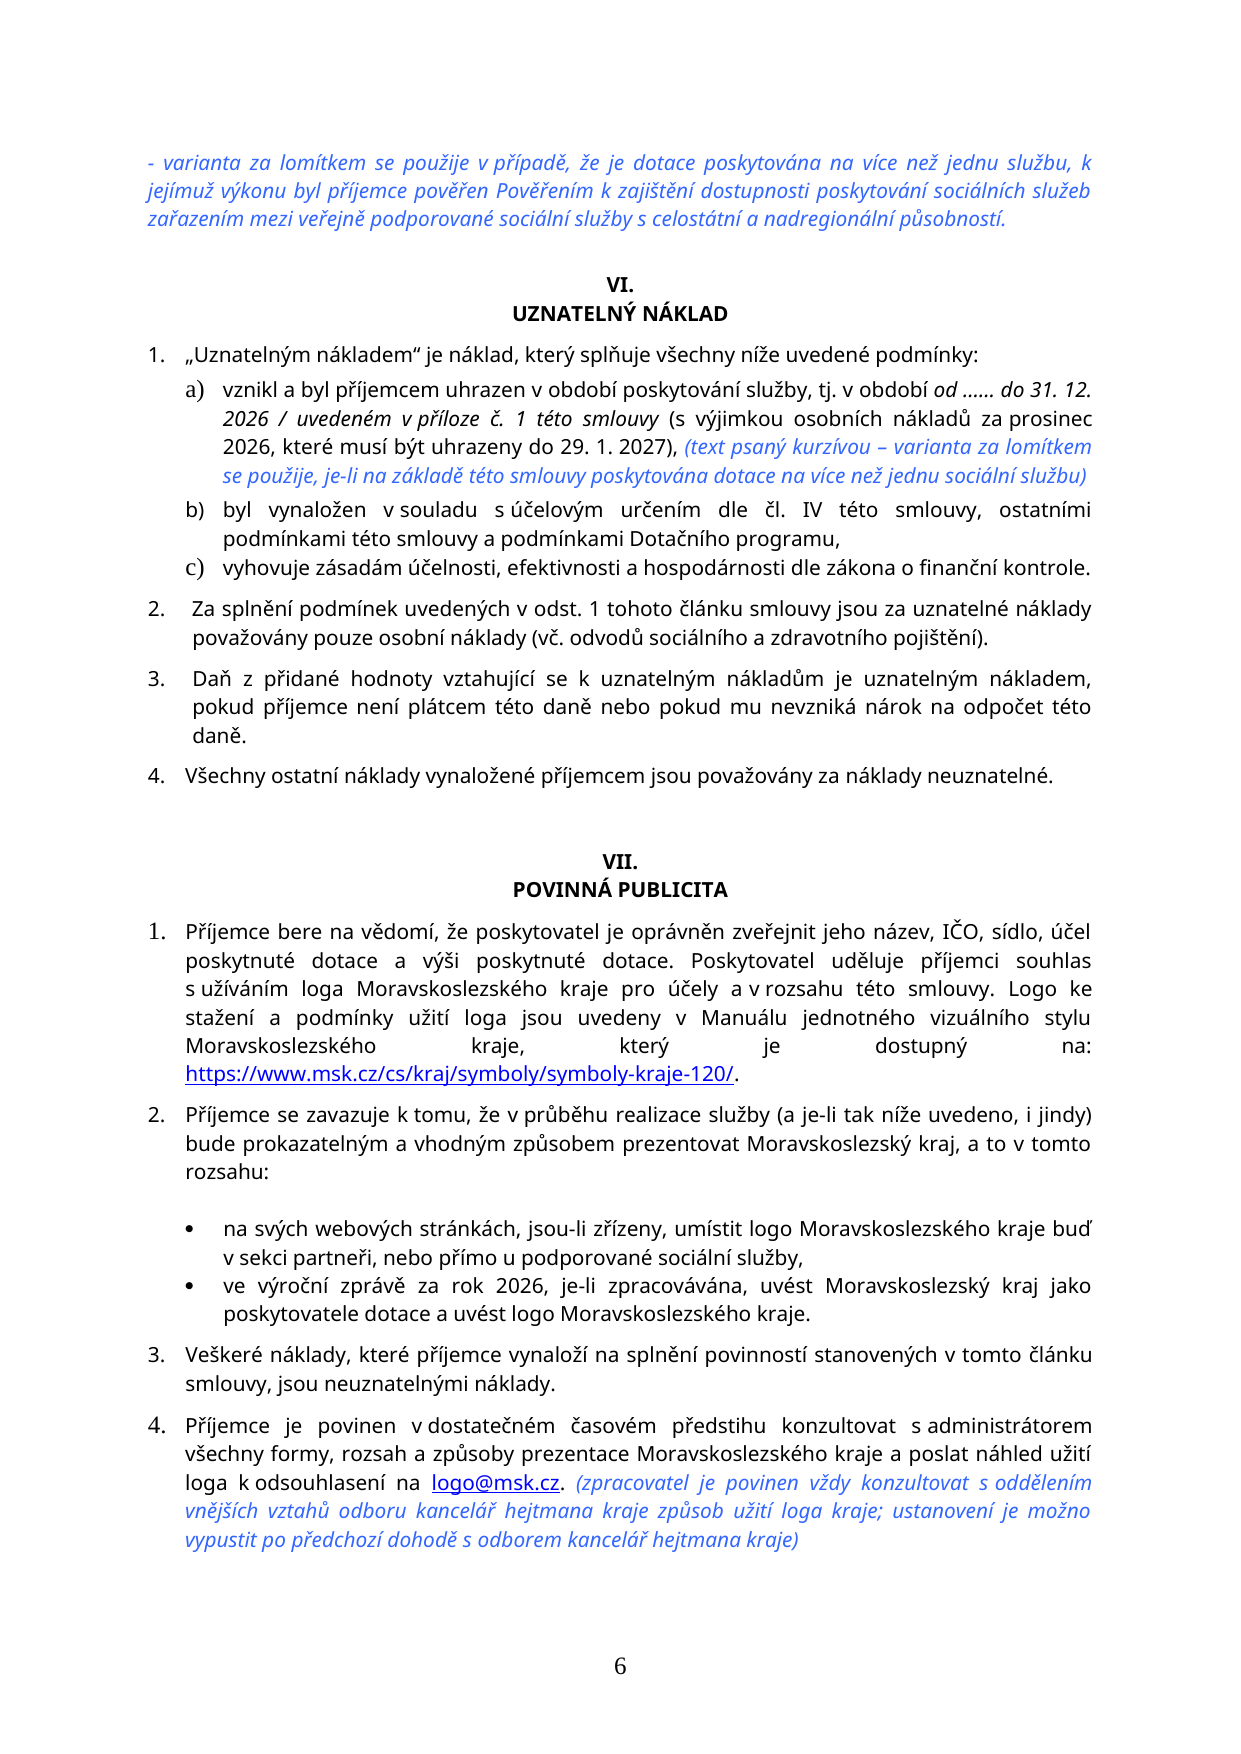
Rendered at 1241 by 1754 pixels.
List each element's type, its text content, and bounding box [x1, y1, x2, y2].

list vyhovuje zásadám účelnosti, efektivnosti a hospodárnosti dle zákona o finanční kontrole. [185, 552, 1092, 582]
text VII. [148, 847, 1092, 875]
list ve výroční zprávě za rok 2026, je-li zpracovávána, uvést Moravskoslezský kraj jako poskytovatele dotace a uvést logo Moravskoslezského kraje. [186, 1271, 1092, 1328]
list Příjemce je povinen v dostatečném časovém předstihu konzultovat s administrátorem všechny formy, rozsah a způsoby prezentace Moravskoslezského kraje a poslat náhled užití loga k odsouhlasení na logo@msk.cz. (zpracovatel je povinen vždy konzultovat s oddělením vnějších vztahů odboru kancelář hejtmana kraje způsob užití loga kraje; ustanovení je možno vypustit po předchozí dohodě s odborem kancelář hejtmana kraje) [148, 1410, 1092, 1553]
text - varianta za lomítkem se použije v případě, že je dotace poskytována na více než jednu službu, k jejímuž výkonu byl příjemce pověřen Pověřením k zajištění dostupnosti poskytování sociálních služeb zařazením mezi veřejně podporované sociální služby s celostátní a nadregionální působností. [148, 148, 1092, 233]
list vznikl a byl příjemcem uhrazen v období poskytování služby, tj. v období od …… do 31. 12. 2026 / uvedeném v příloze č. 1 této smlouvy (s výjimkou osobních nákladů za prosinec 2026, které musí být uhrazeny do 29. 1. 2027), (text psaný kurzívou – varianta za lomítkem se použije, je-li na základě této smlouvy poskytována dotace na více než jednu sociální službu) [185, 374, 1092, 489]
list Příjemce bere na vědomí, že poskytovatel je oprávněn zveřejnit jeho název, IČO, sídlo, účel poskytnuté dotace a výši poskytnuté dotace. Poskytovatel uděluje příjemci souhlas s užíváním loga Moravskoslezského kraje pro účely a v rozsahu této smlouvy. Logo ke stažení a podmínky užití loga jsou uvedeny v Manuálu jednotného vizuálního stylu Moravskoslezského kraje, který je dostupný na: https://www.msk.cz/cs/kraj/symboly/symboly-kraje-120/. [148, 916, 1092, 1088]
list Veškeré náklady, které příjemce vynaloží na splnění povinností stanovených v tomto článku smlouvy, jsou neuznatelnými náklady. [148, 1341, 1092, 1397]
list na svých webových stránkách, jsou-li zřízeny, umístit logo Moravskoslezského kraje buď v sekci partneři, nebo přímo u podporované sociální služby, [186, 1214, 1092, 1271]
list „Uznatelným nákladem“ je náklad, který splňuje všechny níže uvedené podmínky: [148, 340, 1092, 368]
list Za splnění podmínek uvedených v odst. 1 tohoto článku smlouvy jsou za uznatelné náklady považovány pouze osobní náklady (vč. odvodů sociálního a zdravotního pojištění). [148, 594, 1092, 651]
text VI. [148, 271, 1092, 299]
list Daň z přidané hodnoty vztahující se k uznatelným nákladům je uznatelným nákladem, pokud příjemce není plátcem této daně nebo pokud mu nevzniká nárok na odpočet této daně. [148, 664, 1092, 749]
list Příjemce se zavazuje k tomu, že v průběhu realizace služby (a je-li tak níže uvedeno, i jindy) bude prokazatelným a vhodným způsobem prezentovat Moravskoslezský kraj, a to v tomto rozsahu: [148, 1101, 1092, 1186]
list Všechny ostatní náklady vynaložené příjemcem jsou považovány za náklady neuznatelné. [148, 762, 1092, 790]
text UZNATELNÝ NÁKLAD [148, 299, 1092, 327]
list byl vynaložen v souladu s účelovým určením dle čl. IV této smlouvy, ostatními podmínkami této smlouvy a podmínkami Dotačního programu, [185, 496, 1092, 552]
text POVINNÁ PUBLICITA [148, 875, 1092, 904]
